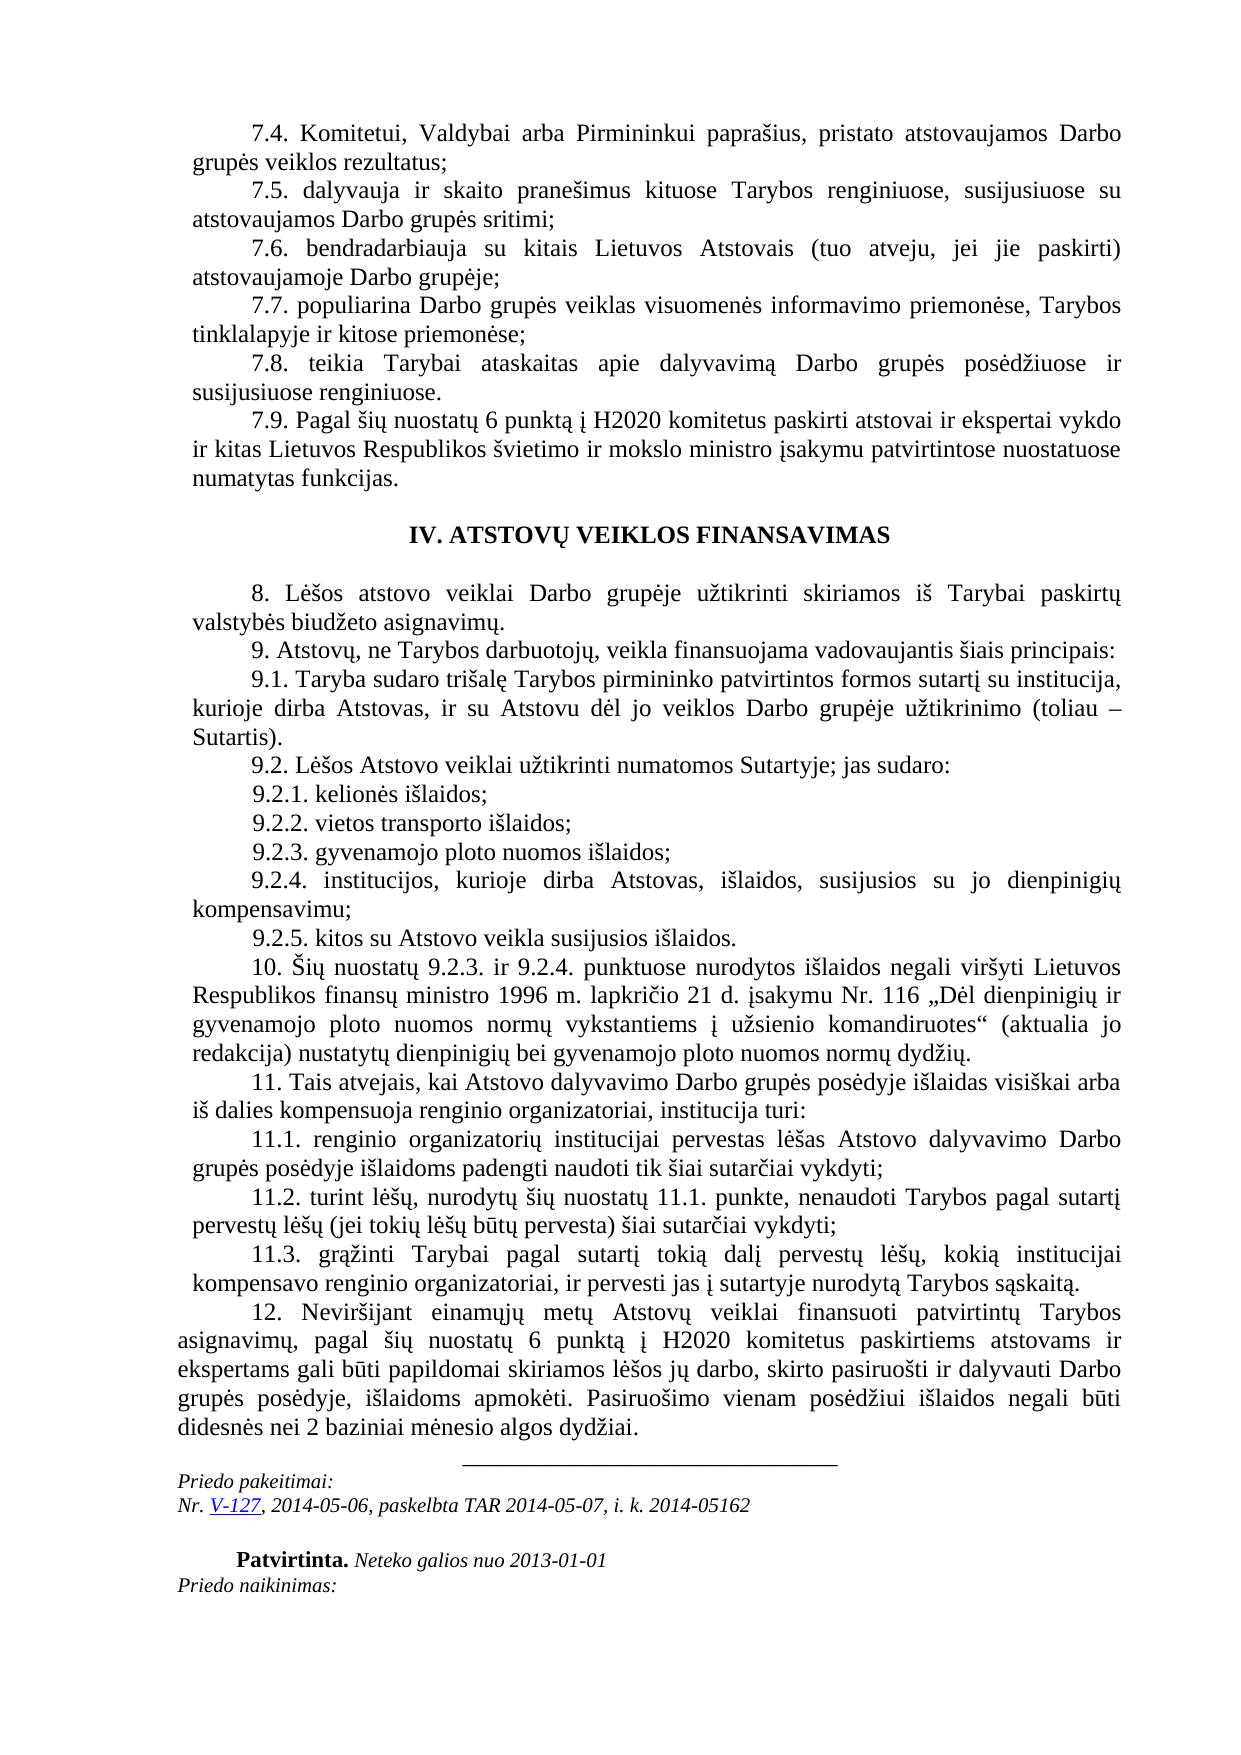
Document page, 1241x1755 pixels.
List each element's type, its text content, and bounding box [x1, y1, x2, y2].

text 11.2. turint lėšų, nurodytų šių nuostatų 11.1. punkte, nenaudoti Tarybos pagal sutartį pervestų lėšų (jei tokių lėšų būtų pervesta) šiai sutarčiai vykdyti; [192, 1182, 1122, 1239]
text 7.8. teikia Tarybai ataskaitas apie dalyvavimą Darbo grupės posėdžiuose ir susijusiuose renginiuose. [192, 348, 1122, 406]
text 11. Tais atvejais, kai Atstovo dalyvavimo Darbo grupės posėdyje išlaidas visiškai arba iš dalies kompensuoja renginio organizatoriai, institucija turi: [192, 1067, 1122, 1124]
text 7.5. dalyvauja ir skaito pranešimus kituose Tarybos renginiuose, susijusiuose su atstovaujamos Darbo grupės sritimi; [192, 176, 1122, 233]
text 8. Lėšos atstovo veiklai Darbo grupėje užtikrinti skiriamos iš Tarybai paskirtų valstybės biudžeto asignavimų. [192, 578, 1122, 636]
text 9. Atstovų, ne Tarybos darbuotojų, veikla finansuojama vadovaujantis šiais principais: [215, 636, 1122, 664]
text 9.2.5. kitos su Atstovo veikla susijusios išlaidos. [252, 923, 1122, 952]
text 9.2.4. institucijos, kurioje dirba Atstovas, išlaidos, susijusios su jo dienpinigių kompensavimu; [192, 866, 1122, 923]
text 7.6. bendradarbiauja su kitais Lietuvos Atstovais (tuo atveju, jei jie paskirti) atstovaujamoje Darbo grupėje; [192, 233, 1122, 291]
text 9.2. Lėšos Atstovo veiklai užtikrinti numatomos Sutartyje; jas sudaro: [222, 751, 1122, 779]
text 10. Šių nuostatų 9.2.3. ir 9.2.4. punktuose nurodytos išlaidos negali viršyti Lietuvos Respublikos finansų ministro 1996 m. lapkričio 21 d. įsakymu Nr. 116 „Dėl dienpinigių ir gyvenamojo ploto nuomos normų vykstantiems į užsienio komandiruotes“ (aktualia jo redakcija) nustatytų dienpinigių bei gyvenamojo ploto nuomos normų dydžių. [192, 952, 1122, 1067]
text Priedo naikinimas: [177, 1573, 1122, 1597]
text Priedo pakeitimai: [177, 1469, 1122, 1493]
text 7.9. Pagal šių nuostatų 6 punktą į H2020 komitetus paskirti atstovai ir ekspertai vykdo ir kitas Lietuvos Respublikos švietimo ir mokslo ministro įsakymu patvirtintose nuostatuose numatytas funkcijas. [192, 406, 1122, 492]
text 9.1. Taryba sudaro trišalę Tarybos pirmininko patvirtintos formos sutartį su institucija, kurioje dirba Atstovas, ir su Atstovu dėl jo veiklos Darbo grupėje užtikrinimo (toliau – Sutartis). [192, 664, 1122, 751]
text 9.2.1. kelionės išlaidos; [252, 779, 1122, 808]
text 9.2.3. gyvenamojo ploto nuomos išlaidos; [252, 837, 1122, 866]
text IV. ATSTOVŲ VEIKLOS FINANSAVIMAS [177, 521, 1122, 549]
text Patvirtinta. Neteko galios nuo 2013-01-01 [177, 1546, 1122, 1573]
text 7.7. populiarina Darbo grupės veiklas visuomenės informavimo priemonėse, Tarybos tinklalapyje ir kitose priemonėse; [192, 291, 1122, 348]
text ______________________________ [177, 1441, 1122, 1469]
text 12. Neviršijant einamųjų metų Atstovų veiklai finansuoti patvirtintų Tarybos asignavimų, pagal šių nuostatų 6 punktą į H2020 komitetus paskirtiems atstovams ir ekspertams gali būti papildomai skiriamos lėšos jų darbo, skirto pasiruošti ir dalyvauti Darbo grupės posėdyje, išlaidoms apmokėti. Pasiruošimo vienam posėdžiui išlaidos negali būti didesnės nei 2 baziniai mėnesio algos dydžiai. [177, 1297, 1122, 1441]
text 9.2.2. vietos transporto išlaidos; [252, 808, 1122, 837]
text 11.3. grąžinti Tarybai pagal sutartį tokią dalį pervestų lėšų, kokią institucijai kompensavo renginio organizatoriai, ir pervesti jas į sutartyje nurodytą Tarybos sąskaitą. [192, 1239, 1122, 1297]
text 11.1. renginio organizatorių institucijai pervestas lėšas Atstovo dalyvavimo Darbo grupės posėdyje išlaidoms padengti naudoti tik šiai sutarčiai vykdyti; [192, 1124, 1122, 1182]
text 7.4. Komitetui, Valdybai arba Pirmininkui paprašius, pristato atstovaujamos Darbo grupės veiklos rezultatus; [192, 118, 1122, 176]
text Nr. V-127, 2014-05-06, paskelbta TAR 2014-05-07, i. k. 2014-05162 [177, 1493, 1122, 1517]
